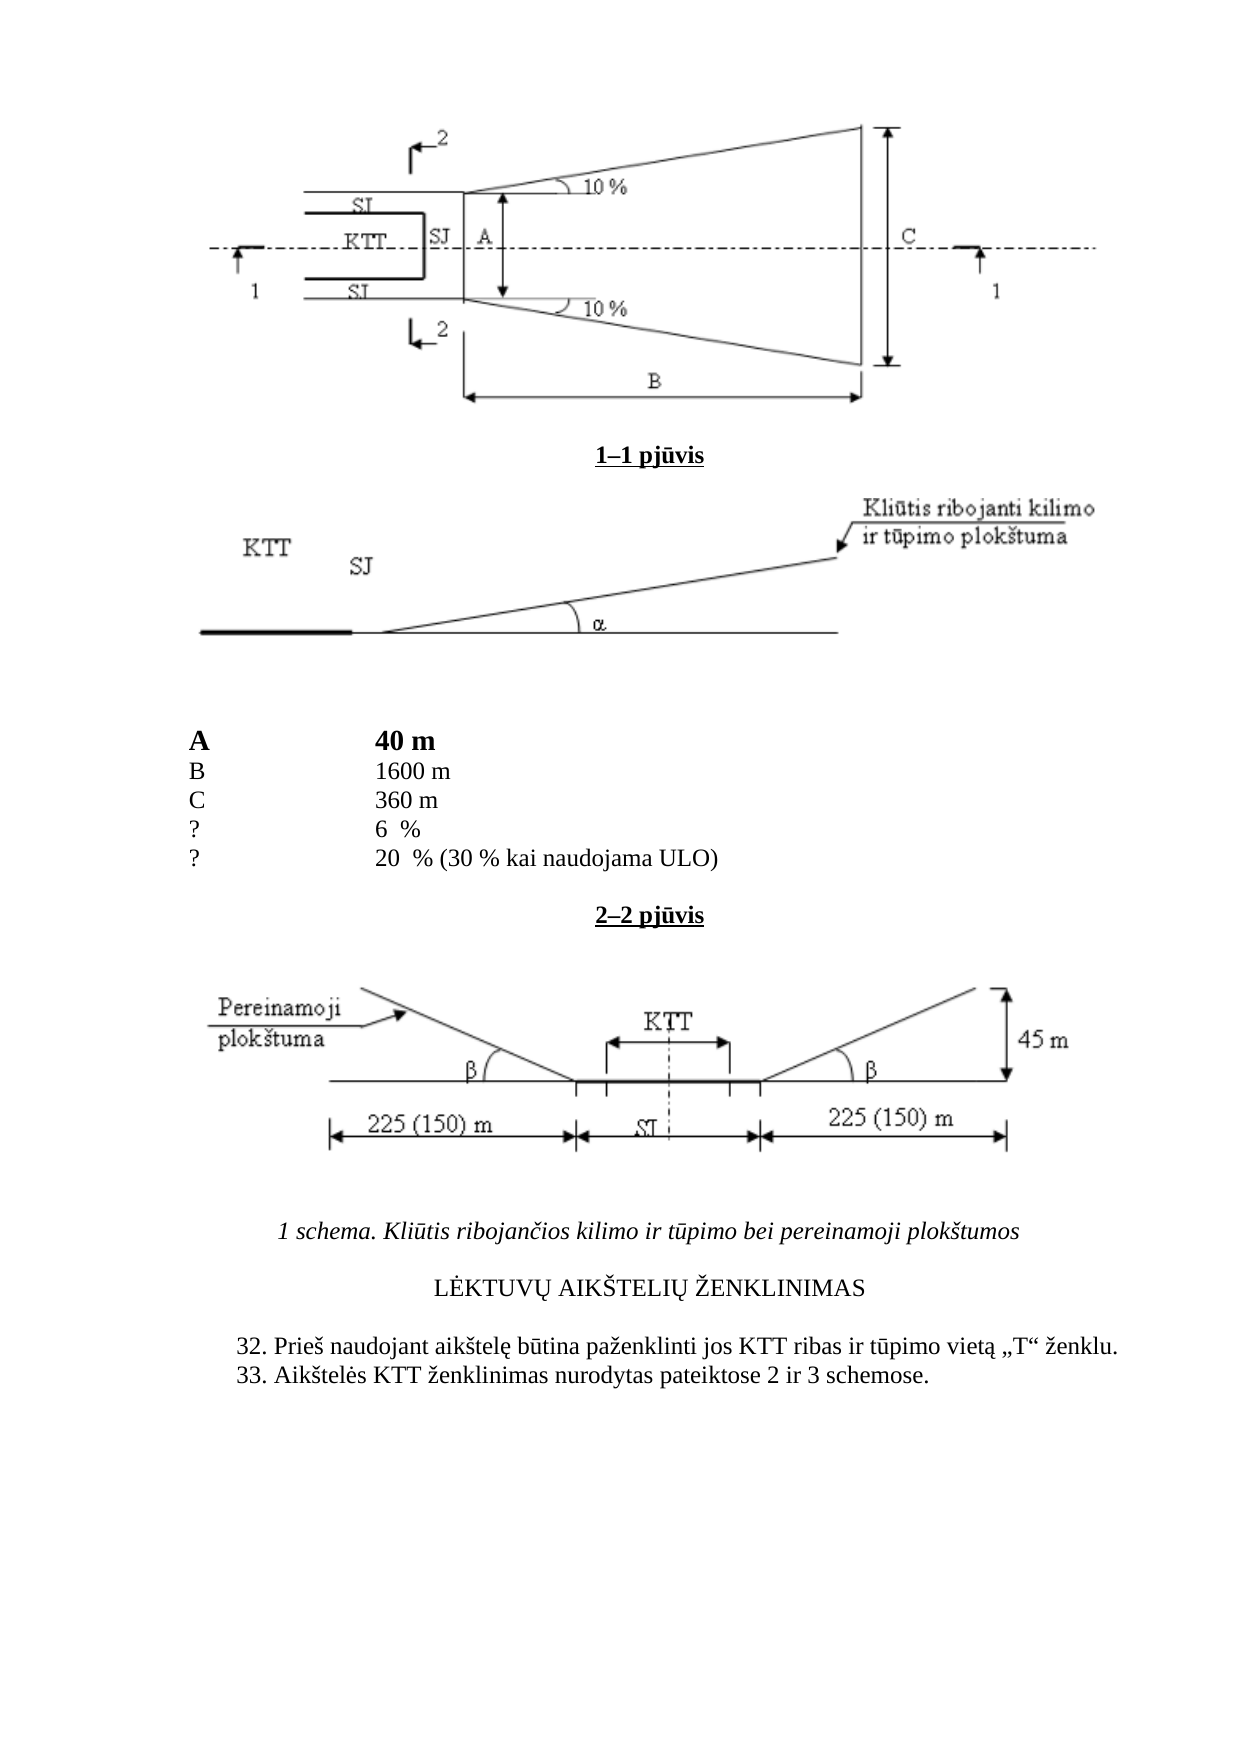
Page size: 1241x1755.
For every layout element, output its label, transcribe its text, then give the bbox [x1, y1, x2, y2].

table_header 40 m [364, 699, 1145, 756]
table_cell 6 % [364, 814, 1145, 843]
table_cell C [177, 785, 363, 814]
table_cell 360 m [364, 785, 1145, 814]
text 1–1 pjūvis [177, 441, 1122, 469]
table_cell 20 % (30 % kai naudojama ULO) [364, 843, 1145, 871]
text 1 schema. Kliūtis ribojančios kilimo ir tūpimo bei pereinamoji plokštumos [177, 1216, 1122, 1245]
text 33. Aikštelės KTT ženklinimas nurodytas pateiktose 2 ir 3 schemose. [177, 1360, 1122, 1388]
table_cell ?beta [177, 843, 363, 871]
table_cell 1600 m [364, 756, 1145, 785]
text 2–2 pjūvis [177, 900, 1122, 929]
table_cell B [177, 756, 363, 785]
table_cell ?alfa [177, 814, 363, 843]
text LĖKTUVŲ AIKŠTELIŲ ŽENKLINIMAS [177, 1273, 1122, 1302]
table_header A [177, 699, 363, 756]
text 32. Prieš naudojant aikštelę būtina paženklinti jos KTT ribas ir tūpimo vietą „T“ ženklu. [177, 1331, 1122, 1360]
